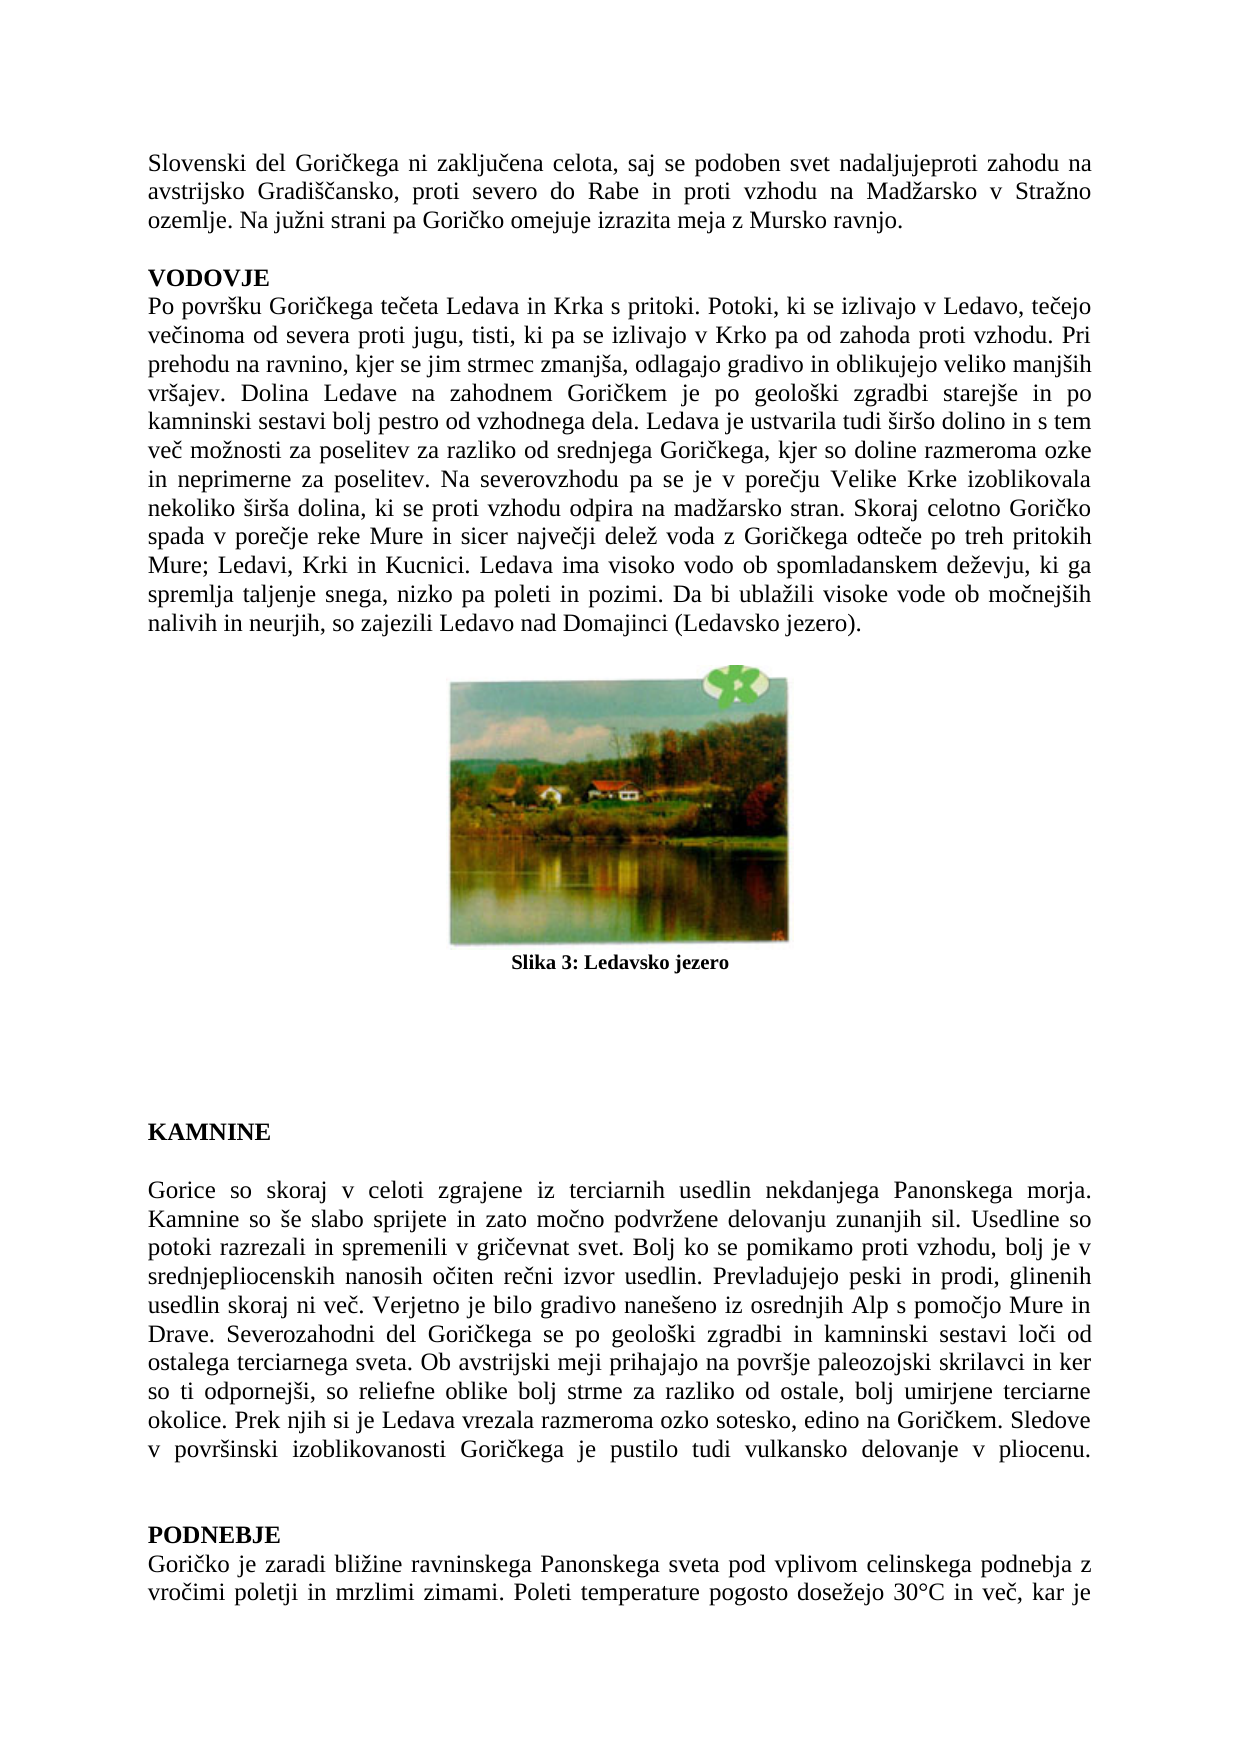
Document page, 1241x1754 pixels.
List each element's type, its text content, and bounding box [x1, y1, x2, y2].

text Slovenski del Goričkega ni zaključena celota, saj se podoben svet nadaljujeproti zahodu na avstrijsko Gradiščansko, proti severo do Rabe in proti vzhodu na Madžarsko v Stražno ozemlje. Na južni strani pa Goričko omejuje izrazita meja z Mursko ravnjo. [148, 148, 1093, 234]
text Gorice so skoraj v celoti zgrajene iz terciarnih usedlin nekdanjega Panonskega morja. Kamnine so še slabo sprijete in zato močno podvržene delovanju zunanjih sil. Usedline so potoki razrezali in spremenili v gričevnat svet. Bolj ko se pomikamo proti vzhodu, bolj je v srednjepliocenskih nanosih očiten rečni izvor usedlin. Prevladujejo peski in prodi, glinenih usedlin skoraj ni več. Verjetno je bilo gradivo nanešeno iz osrednjih Alp s pomočjo Mure in Drave. Severozahodni del Goričkega se po geološki zgradbi in kamninski sestavi loči od ostalega terciarnega sveta. Ob avstrijski meji prihajajo na površje paleozojski skrilavci in ker so ti odpornejši, so reliefne oblike bolj strme za razliko od ostale, bolj umirjene terciarne okolice. Prek njih si je Ledava vrezala razmeroma ozko sotesko, edino na Goričkem. Sledove v površinski izoblikovanosti Goričkega je pustilo tudi vulkansko delovanje v pliocenu. [148, 1175, 1093, 1491]
picture [446, 665, 794, 950]
text PODNEBJE [148, 1520, 1093, 1549]
text Goričko je zaradi bližine ravninskega Panonskega sveta pod vplivom celinskega podnebja z vročimi poletji in mrzlimi zimami. Poleti temperature pogosto dosežejo 30°C in več, kar je [148, 1549, 1093, 1606]
text Slika 3: Ledavsko jezero [148, 949, 1093, 974]
text KAMNINE [148, 1117, 1093, 1146]
text VODOVJE [148, 263, 1093, 291]
text Po površku Goričkega tečeta Ledava in Krka s pritoki. Potoki, ki se izlivajo v Ledavo, tečejo večinoma od severa proti jugu, tisti, ki pa se izlivajo v Krko pa od zahoda proti vzhodu. Pri prehodu na ravnino, kjer se jim strmec zmanjša, odlagajo gradivo in oblikujejo veliko manjših vršajev. Dolina Ledave na zahodnem Goričkem je po geološki zgradbi starejše in po kamninski sestavi bolj pestro od vzhodnega dela. Ledava je ustvarila tudi širšo dolino in s tem več možnosti za poselitev za razliko od srednjega Goričkega, kjer so doline razmeroma ozke in neprimerne za poselitev. Na severovzhodu pa se je v porečju Velike Krke izoblikovala nekoliko širša dolina, ki se proti vzhodu odpira na madžarsko stran. Skoraj celotno Goričko spada v porečje reke Mure in sicer največji delež voda z Goričkega odteče po treh pritokih Mure; Ledavi, Krki in Kucnici. Ledava ima visoko vodo ob spomladanskem deževju, ki ga spremlja taljenje snega, nizko pa poleti in pozimi. Da bi ublažili visoke vode ob močnejših nalivih in neurjih, so zajezili Ledavo nad Domajinci (Ledavsko jezero). [148, 291, 1093, 636]
